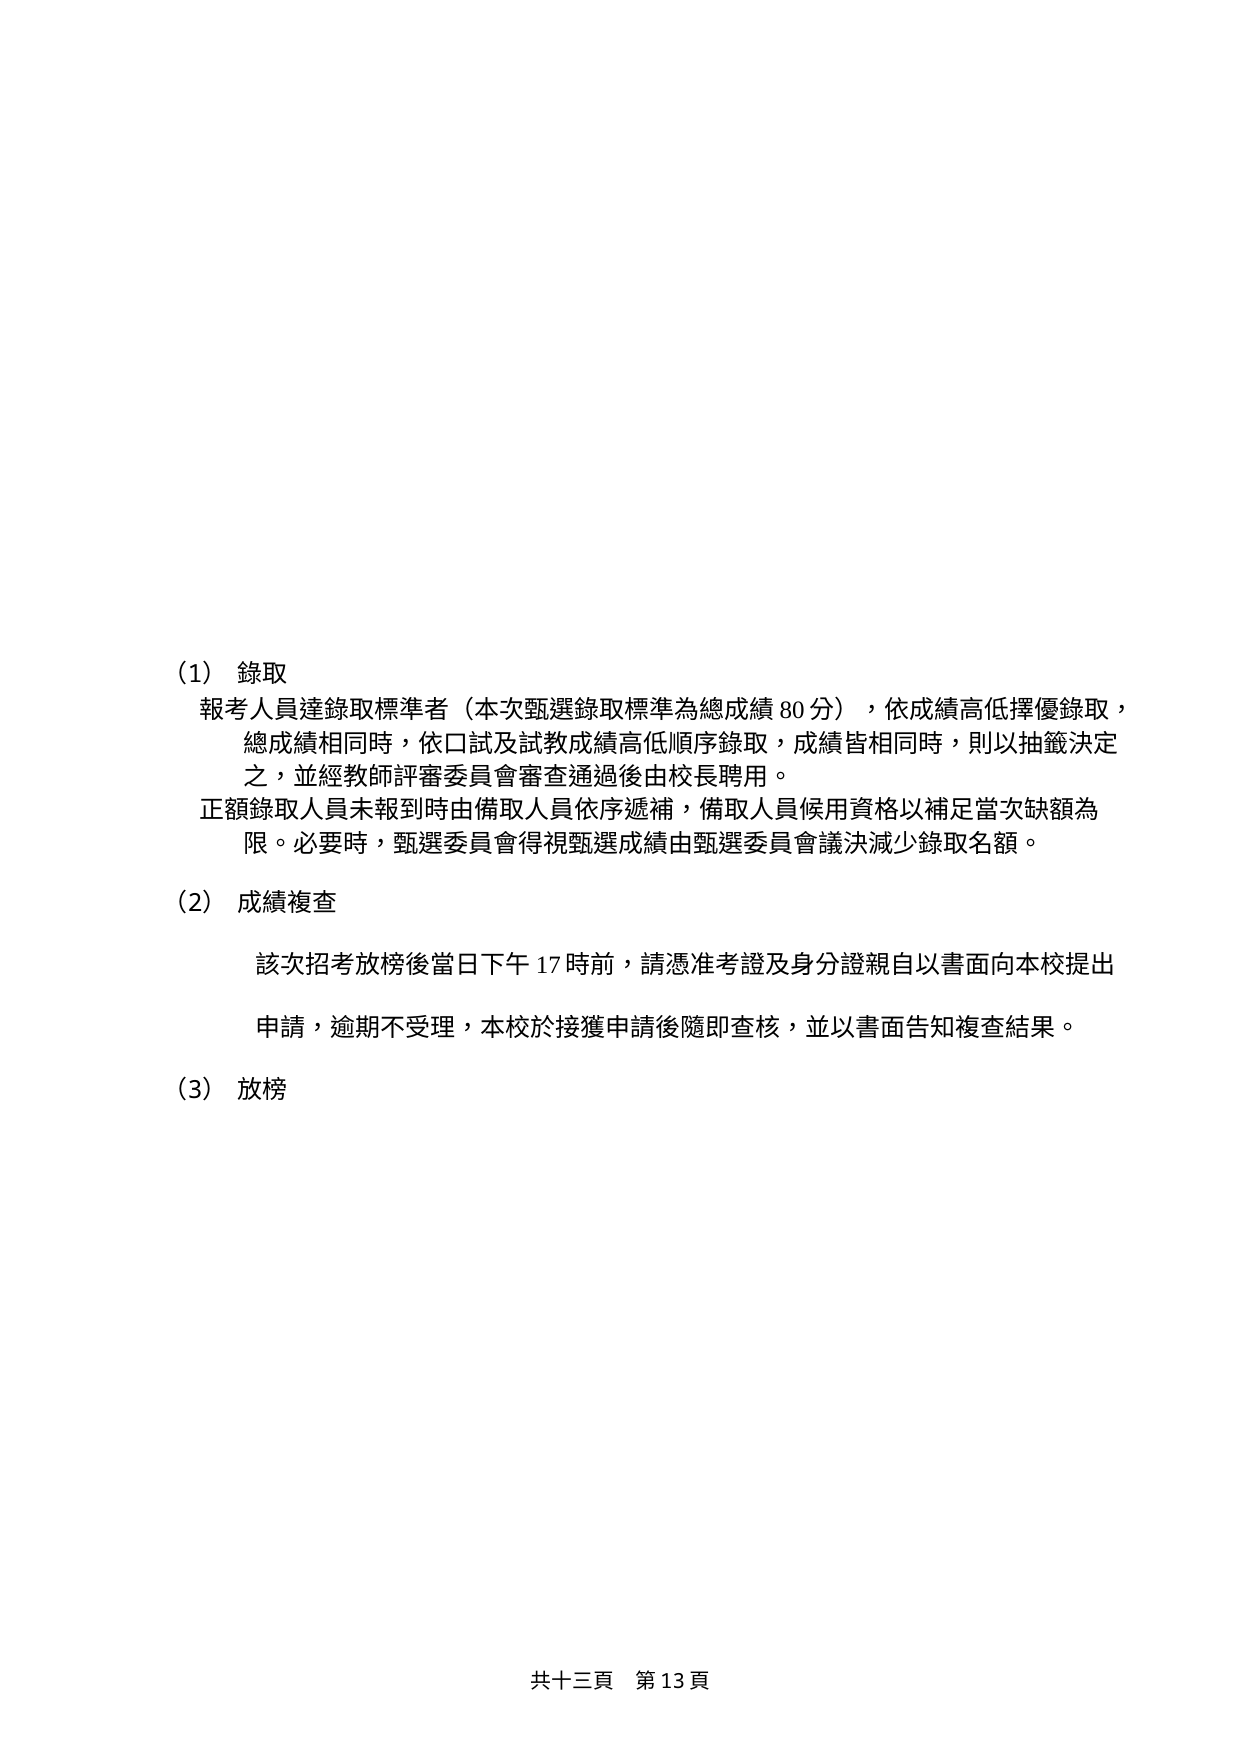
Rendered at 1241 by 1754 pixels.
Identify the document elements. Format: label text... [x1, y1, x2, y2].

list 錄取 [162, 629, 1122, 692]
text 報考人員達錄取標準者（本次甄選錄取標準為總成績80分），依成績高低擇優錄取，總成績相同時，依口試及試教成績高低順序錄取，成績皆相同時，則以抽籤決定之，並經教師評審委員會審查通過後由校長聘用。 [156, 692, 1122, 792]
text 正額錄取人員未報到時由備取人員依序遞補，備取人員候用資格以補足當次缺額為限。必要時，甄選委員會得視甄選成績由甄選委員會議決減少錄取名額。 [156, 792, 1122, 859]
text 該次招考放榜後當日下午17時前，請憑准考證及身分證親自以書面向本校提出申請，逾期不受理，本校於接獲申請後隨即查核，並以書面告知複查結果。 [256, 921, 1122, 1046]
list 放榜 [162, 1046, 1122, 1109]
list 成績複查 [162, 859, 1122, 921]
